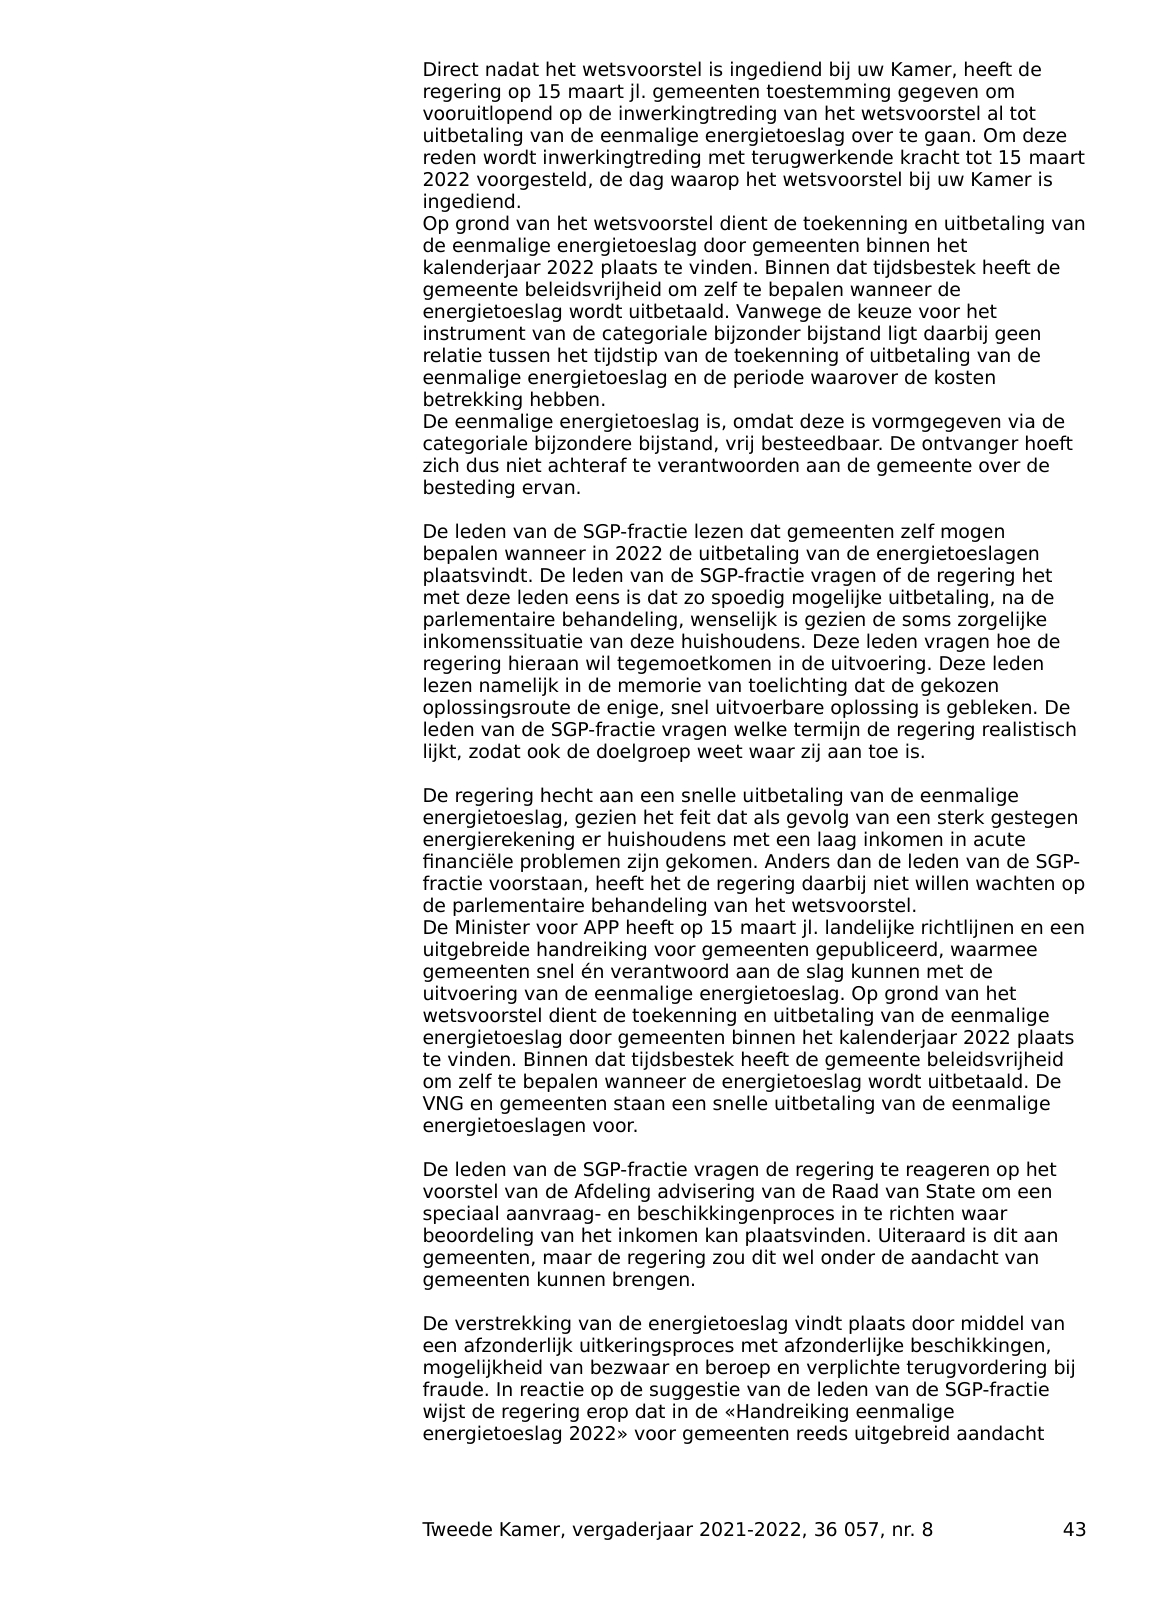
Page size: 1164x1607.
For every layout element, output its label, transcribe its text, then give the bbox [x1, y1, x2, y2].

text De leden van de SGP-fractie vragen de regering te reageren op het voorstel van de Afdeling advisering van de Raad van State om een speciaal aanvraag- en beschikkingenproces in te richten waar beoordeling van het inkomen kan plaatsvinden. Uiteraard is dit aan gemeenten, maar de regering zou dit wel onder de aandacht van gemeenten kunnen brengen. [422, 1159, 1087, 1291]
text De regering hecht aan een snelle uitbetaling van de eenmalige energietoeslag, gezien het feit dat als gevolg van een sterk gestegen energierekening er huishoudens met een laag inkomen in acute financiële problemen zijn gekomen. Anders dan de leden van de SGP-fractie voorstaan, heeft het de regering daarbij niet willen wachten op de parlementaire behandeling van het wetsvoorstel. [422, 785, 1087, 917]
text Op grond van het wetsvoorstel dient de toekenning en uitbetaling van de eenmalige energietoeslag door gemeenten binnen het kalenderjaar 2022 plaats te vinden. Binnen dat tijdsbestek heeft de gemeente beleidsvrijheid om zelf te bepalen wanneer de energietoeslag wordt uitbetaald. Vanwege de keuze voor het instrument van de categoriale bijzonder bijstand ligt daarbij geen relatie tussen het tijdstip van de toekenning of uitbetaling van de eenmalige energietoeslag en de periode waarover de kosten betrekking hebben. [422, 213, 1087, 411]
text Direct nadat het wetsvoorstel is ingediend bij uw Kamer, heeft de regering op 15 maart jl. gemeenten toestemming gegeven om vooruitlopend op de inwerkingtreding van het wetsvoorstel al tot uitbetaling van de eenmalige energietoeslag over te gaan. Om deze reden wordt inwerkingtreding met terugwerkende kracht tot 15 maart 2022 voorgesteld, de dag waarop het wetsvoorstel bij uw Kamer is ingediend. [422, 59, 1087, 213]
text De Minister voor APP heeft op 15 maart jl. landelijke richtlijnen en een uitgebreide handreiking voor gemeenten gepubliceerd, waarmee gemeenten snel én verantwoord aan de slag kunnen met de uitvoering van de eenmalige energietoeslag. Op grond van het wetsvoorstel dient de toekenning en uitbetaling van de eenmalige energietoeslag door gemeenten binnen het kalenderjaar 2022 plaats te vinden. Binnen dat tijdsbestek heeft de gemeente beleidsvrijheid om zelf te bepalen wanneer de energietoeslag wordt uitbetaald. De VNG en gemeenten staan een snelle uitbetaling van de eenmalige energietoeslagen voor. [422, 917, 1087, 1136]
text De eenmalige energietoeslag is, omdat deze is vormgegeven via de categoriale bijzondere bijstand, vrij besteedbaar. De ontvanger hoeft zich dus niet achteraf te verantwoorden aan de gemeente over de besteding ervan. [422, 411, 1087, 499]
text De leden van de SGP-fractie lezen dat gemeenten zelf mogen bepalen wanneer in 2022 de uitbetaling van de energietoeslagen plaatsvindt. De leden van de SGP-fractie vragen of de regering het met deze leden eens is dat zo spoedig mogelijke uitbetaling, na de parlementaire behandeling, wenselijk is gezien de soms zorgelijke inkomenssituatie van deze huishoudens. Deze leden vragen hoe de regering hieraan wil tegemoetkomen in de uitvoering. Deze leden lezen namelijk in de memorie van toelichting dat de gekozen oplossingsroute de enige, snel uitvoerbare oplossing is gebleken. De leden van de SGP-fractie vragen welke termijn de regering realistisch lijkt, zodat ook de doelgroep weet waar zij aan toe is. [422, 521, 1087, 763]
text De verstrekking van de energietoeslag vindt plaats door middel van een afzonderlijk uitkeringsproces met afzonderlijke beschikkingen, mogelijkheid van bezwaar en beroep en verplichte terugvordering bij fraude. In reactie op de suggestie van de leden van de SGP-fractie wijst de regering erop dat in de «Handreiking eenmalige energietoeslag 2022» voor gemeenten reeds uitgebreid aandacht [422, 1313, 1087, 1444]
